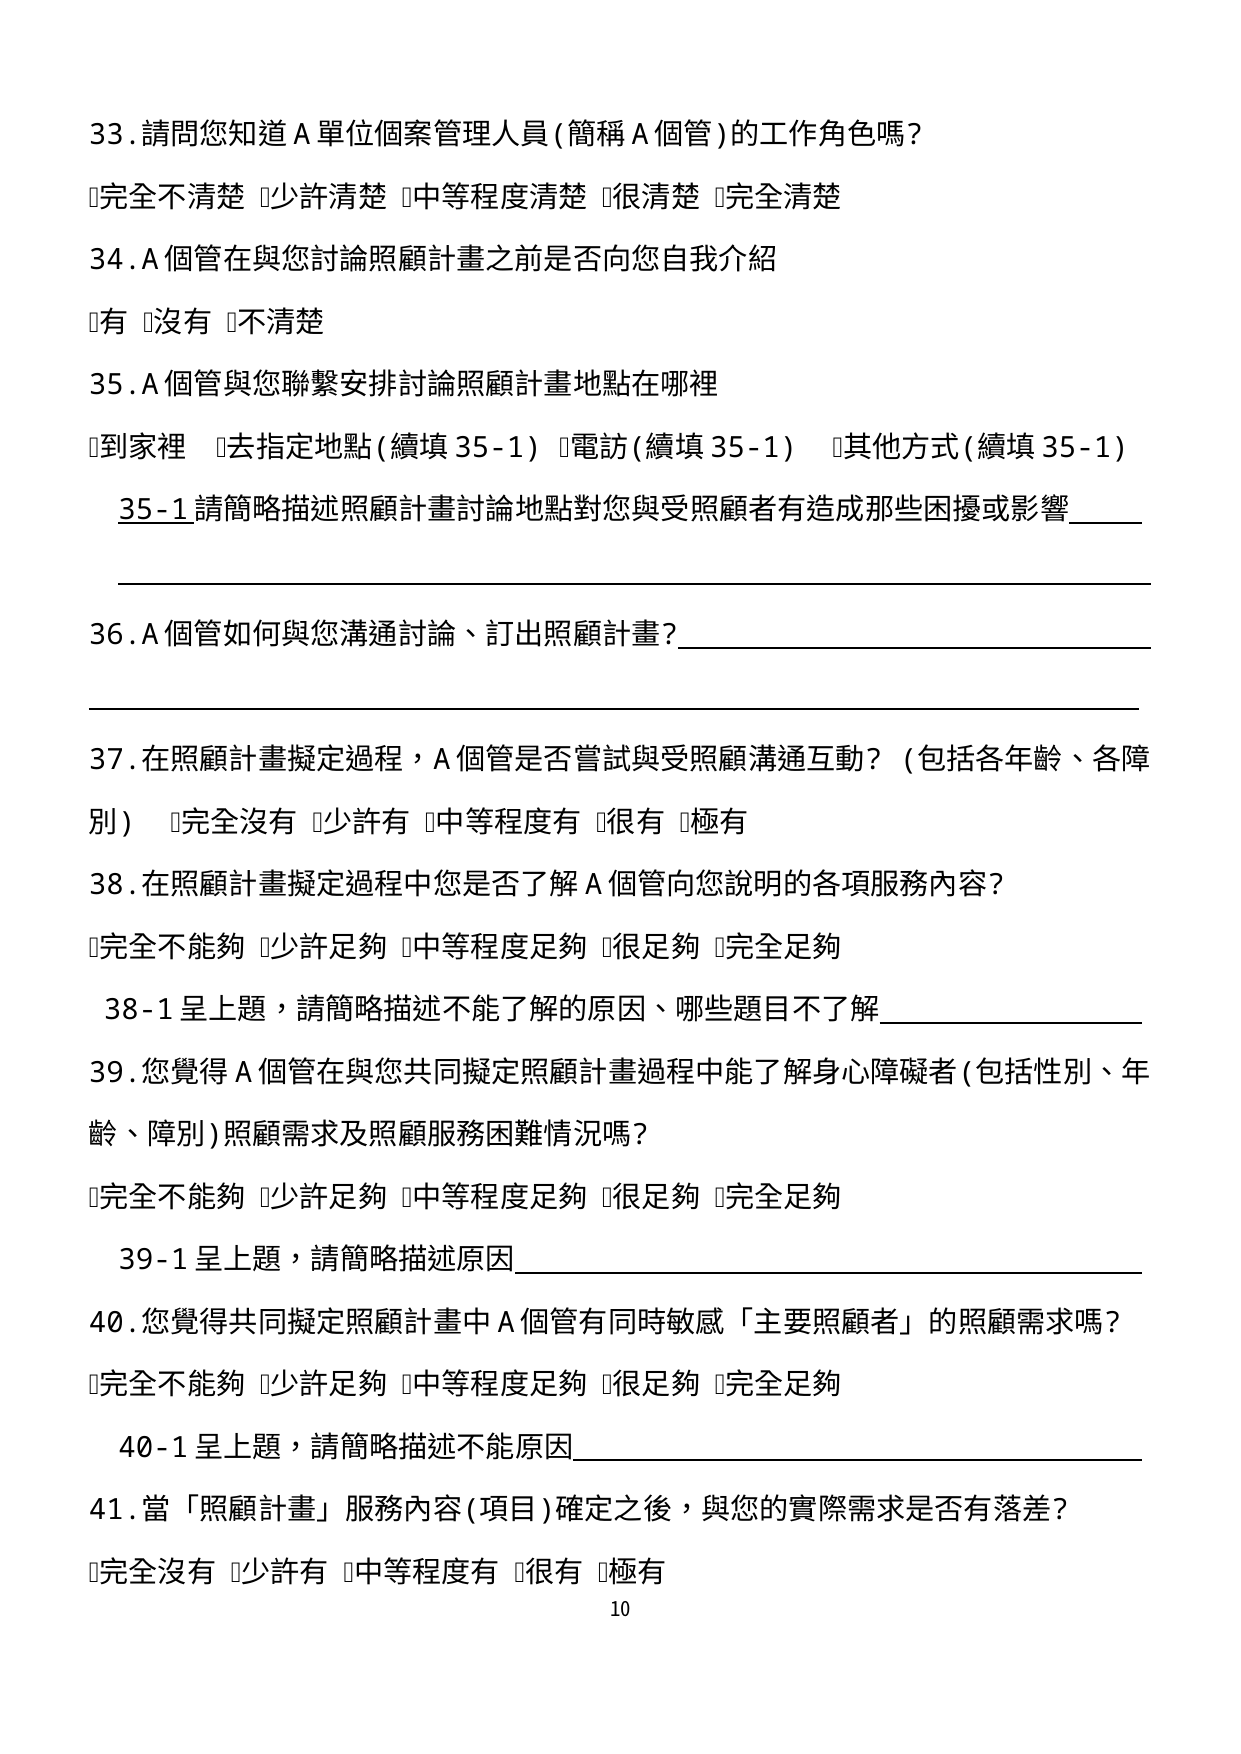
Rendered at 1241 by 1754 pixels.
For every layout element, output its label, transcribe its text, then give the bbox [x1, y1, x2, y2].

text 有 沒有 不清楚 [89, 278, 1152, 340]
text 34.A個管在與您討論照顧計畫之前是否向您自我介紹 [89, 215, 1152, 278]
text 完全不清楚 少許清楚 中等程度清楚 很清楚 完全清楚 [89, 153, 1152, 215]
text 35-1請簡略描述照顧計畫討論地點對您與受照顧者有造成那些困擾或影響 [118, 465, 1152, 528]
text 完全不能夠 少許足夠 中等程度足夠 很足夠 完全足夠 [89, 903, 1152, 965]
text 38.在照顧計畫擬定過程中您是否了解A個管向您說明的各項服務內容? [89, 840, 1152, 903]
text 39-1呈上題，請簡略描述原因 [118, 1215, 1152, 1278]
text 33.請問您知道A單位個案管理人員(簡稱A個管)的工作角色嗎? [89, 90, 1152, 153]
text 40.您覺得共同擬定照顧計畫中A個管有同時敏感「主要照顧者」的照顧需求嗎? [89, 1278, 1152, 1340]
text 到家裡 去指定地點(續填35-1) 電訪(續填35-1) 其他方式(續填35-1) [89, 403, 1152, 465]
text 完全不能夠 少許足夠 中等程度足夠 很足夠 完全足夠 [89, 1153, 1152, 1215]
text 38-1呈上題，請簡略描述不能了解的原因、哪些題目不了解 [103, 965, 1152, 1028]
text 完全沒有 少許有 中等程度有 很有 極有 [89, 1528, 1152, 1590]
text 37.在照顧計畫擬定過程，A個管是否嘗試與受照顧溝通互動? (包括各年齡、各障別) 完全沒有 少許有 中等程度有 很有 極有 [89, 715, 1152, 840]
text 完全不能夠 少許足夠 中等程度足夠 很足夠 完全足夠 [89, 1340, 1152, 1403]
text 36.A個管如何與您溝通討論、訂出照顧計畫? [89, 590, 1152, 653]
text 41.當「照顧計畫」服務內容(項目)確定之後，與您的實際需求是否有落差? [89, 1465, 1152, 1528]
text 35.A個管與您聯繫安排討論照顧計畫地點在哪裡 [89, 340, 1152, 403]
text 39.您覺得A個管在與您共同擬定照顧計畫過程中能了解身心障礙者(包括性別、年齡、障別)照顧需求及照顧服務困難情況嗎? [89, 1028, 1152, 1153]
text 40-1呈上題，請簡略描述不能原因 [118, 1403, 1152, 1465]
